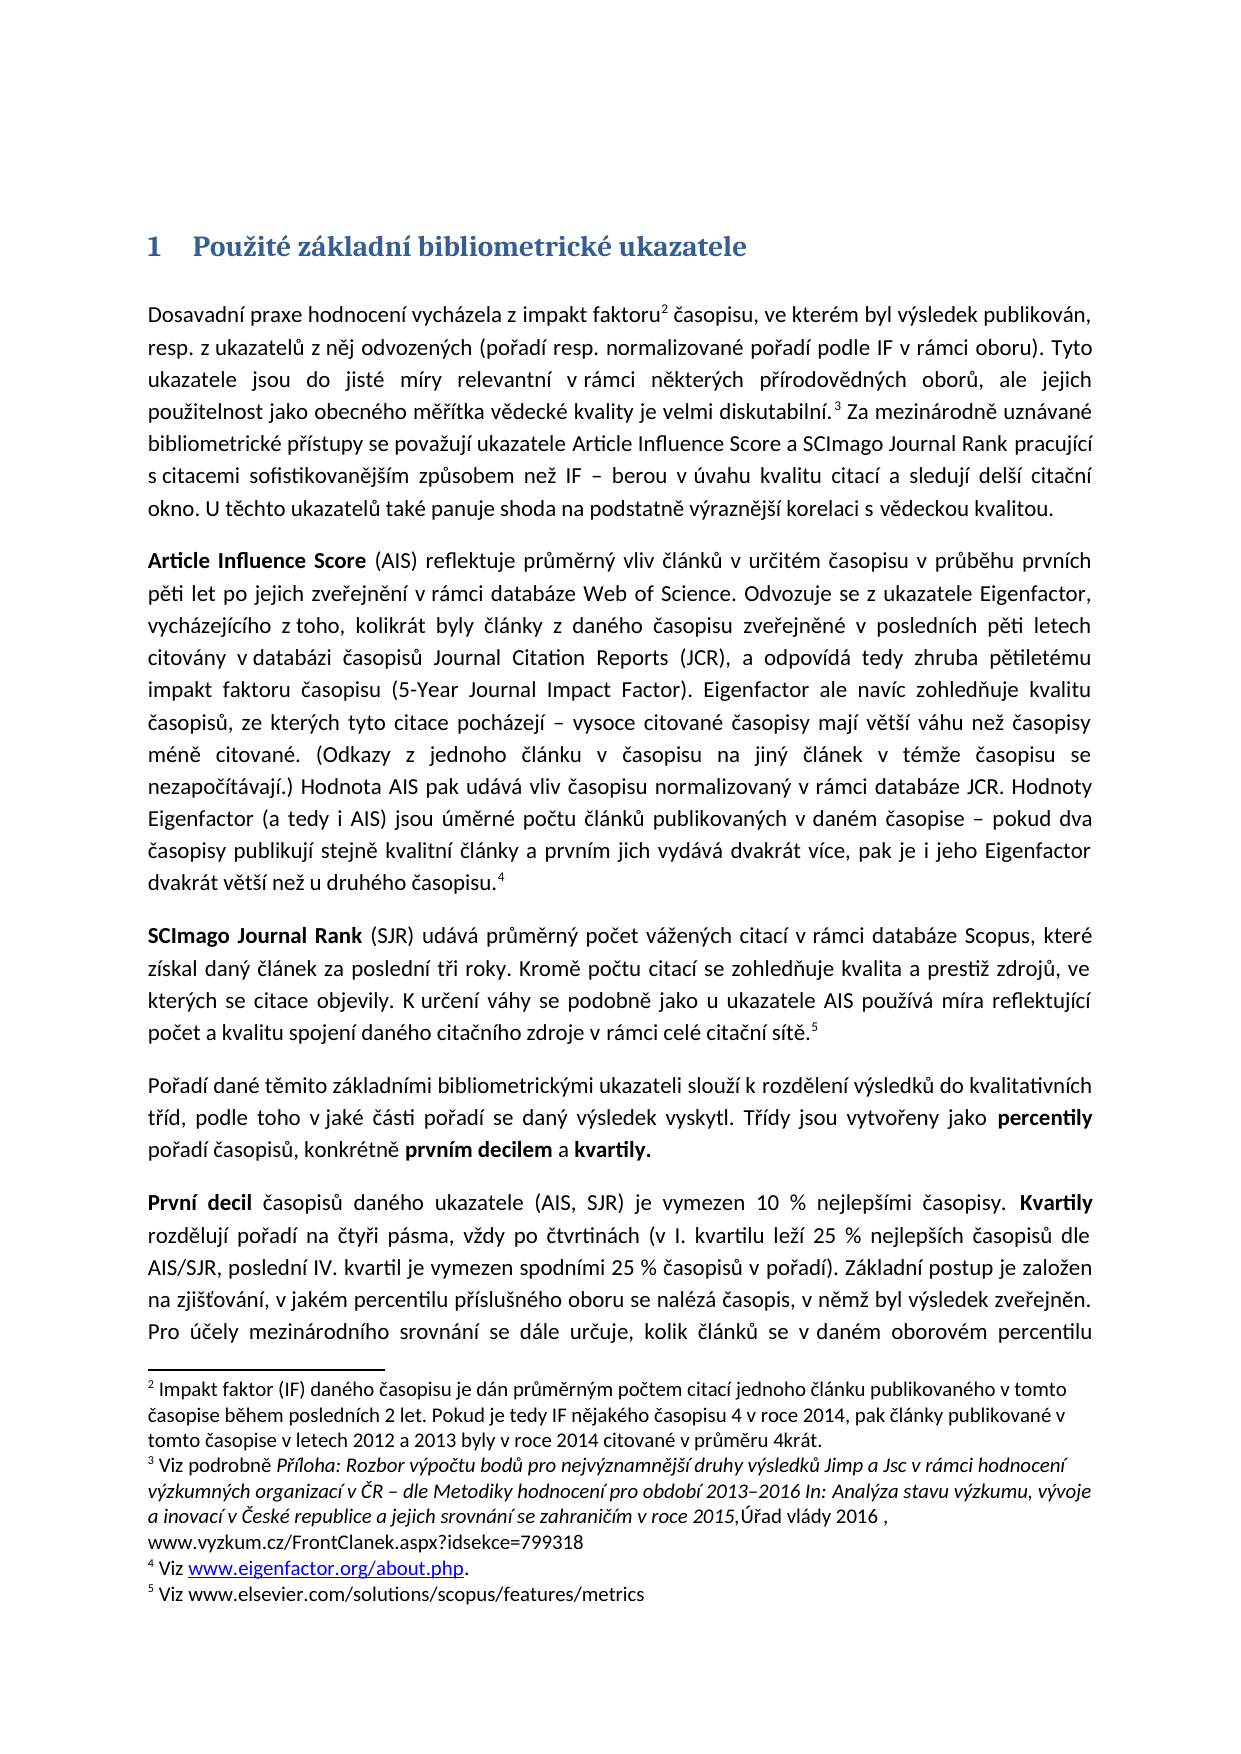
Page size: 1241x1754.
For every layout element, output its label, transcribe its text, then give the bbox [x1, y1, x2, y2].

text Pořadí dané těmito základními bibliometrickými ukazateli slouží k rozdělení výsledků do kvalitativních tříd, podle toho v jaké části pořadí se daný výsledek vyskytl. Třídy jsou vytvořeny jako percentily pořadí časopisů, konkrétně prvním decilem a kvartily. [148, 1071, 1093, 1163]
text SCImago Journal Rank (SJR) udává průměrný počet vážených citací v rámci databáze Scopus, které získal daný článek za poslední tři roky. Kromě počtu citací se zohledňuje kvalita a prestiž zdrojů, ve kterých se citace objevily. K určení váhy se podobně jako u ukazatele AIS používá míra reflektující počet a kvalitu spojení daného citačního zdroje v rámci celé citační sítě. [148, 922, 1093, 1046]
text První decil časopisů daného ukazatele (AIS, SJR) je vymezen 10 % nejlepšími časopisy. Kvartily rozdělují pořadí na čtyři pásma, vždy po čtvrtinách (v I. kvartilu leží 25 % nejlepších časopisů dle AIS/SJR, poslední IV. kvartil je vymezen spodními 25 % časopisů v pořadí). Základní postup je založen na zjišťování, v jakém percentilu příslušného oboru se nalézá časopis, v němž byl výsledek zveřejněn. Pro účely mezinárodního srovnání se dále určuje, kolik článků se v daném oborovém percentilu [148, 1188, 1093, 1345]
subtitle Použité základní bibliometrické ukazatele [148, 230, 1093, 263]
text Impakt faktor (IF) daného časopisu je dán průměrným počtem citací jednoho článku publikovaného v tomto časopise během posledních 2 let. Pokud je tedy IF nějakého časopisu 4 v roce 2014, pak články publikované v tomto časopise v letech 2012 a 2013 byly v roce 2014 citované v průměru 4krát. [148, 1376, 1093, 1453]
text Viz podrobně Příloha: Rozbor výpočtu bodů pro nejvýznamnější druhy výsledků Jimp a Jsc v rámci hodnocení výzkumných organizací v ČR – dle Metodiky hodnocení pro období 2013–2016 In: Analýza stavu výzkumu, vývoje a inovací v České republice a jejich srovnání se zahraničím v roce 2015,Úřad vlády 2016 , www.vyzkum.cz/FrontClanek.aspx?idsekce=799318 [148, 1453, 1093, 1554]
text Article Influence Score (AIS) reflektuje průměrný vliv článků v určitém časopisu v průběhu prvních pěti let po jejich zveřejnění v rámci databáze Web of Science. Odvozuje se z ukazatele Eigenfactor, vycházejícího z toho, kolikrát byly články z daného časopisu zveřejněné v posledních pěti letech citovány v databázi časopisů Journal Citation Reports (JCR), a odpovídá tedy zhruba pětiletému impakt faktoru časopisu (5-Year Journal Impact Factor). Eigenfactor ale navíc zohledňuje kvalitu časopisů, ze kterých tyto citace pocházejí – vysoce citované časopisy mají větší váhu než časopisy méně citované. (Odkazy z jednoho článku v časopisu na jiný článek v témže časopisu se nezapočítávají.) Hodnota AIS pak udává vliv časopisu normalizovaný v rámci databáze JCR. Hodnoty Eigenfactor (a tedy i AIS) jsou úměrné počtu článků publikovaných v daném časopise – pokud dva časopisy publikují stejně kvalitní články a prvním jich vydává dvakrát více, pak je i jeho Eigenfactor dvakrát větší než u druhého časopisu. [148, 547, 1093, 897]
text Viz www.elsevier.com/solutions/scopus/features/metrics [148, 1581, 1093, 1606]
text Dosavadní praxe hodnocení vycházela z impakt faktoru časopisu, ve kterém byl výsledek publikován, resp. z ukazatelů z něj odvozených (pořadí resp. normalizované pořadí podle IF v rámci oboru). Tyto ukazatele jsou do jisté míry relevantní v rámci některých přírodovědných oborů, ale jejich použitelnost jako obecného měřítka vědecké kvality je velmi diskutabilní. Za mezinárodně uznávané bibliometrické přístupy se považují ukazatele Article Influence Score a SCImago Journal Rank pracující s citacemi sofistikovanějším způsobem než IF – berou v úvahu kvalitu citací a sledují delší citační okno. U těchto ukazatelů také panuje shoda na podstatně výraznější korelaci s vědeckou kvalitou. [148, 301, 1093, 522]
text Viz www.eigenfactor.org/about.php. [148, 1554, 1093, 1581]
